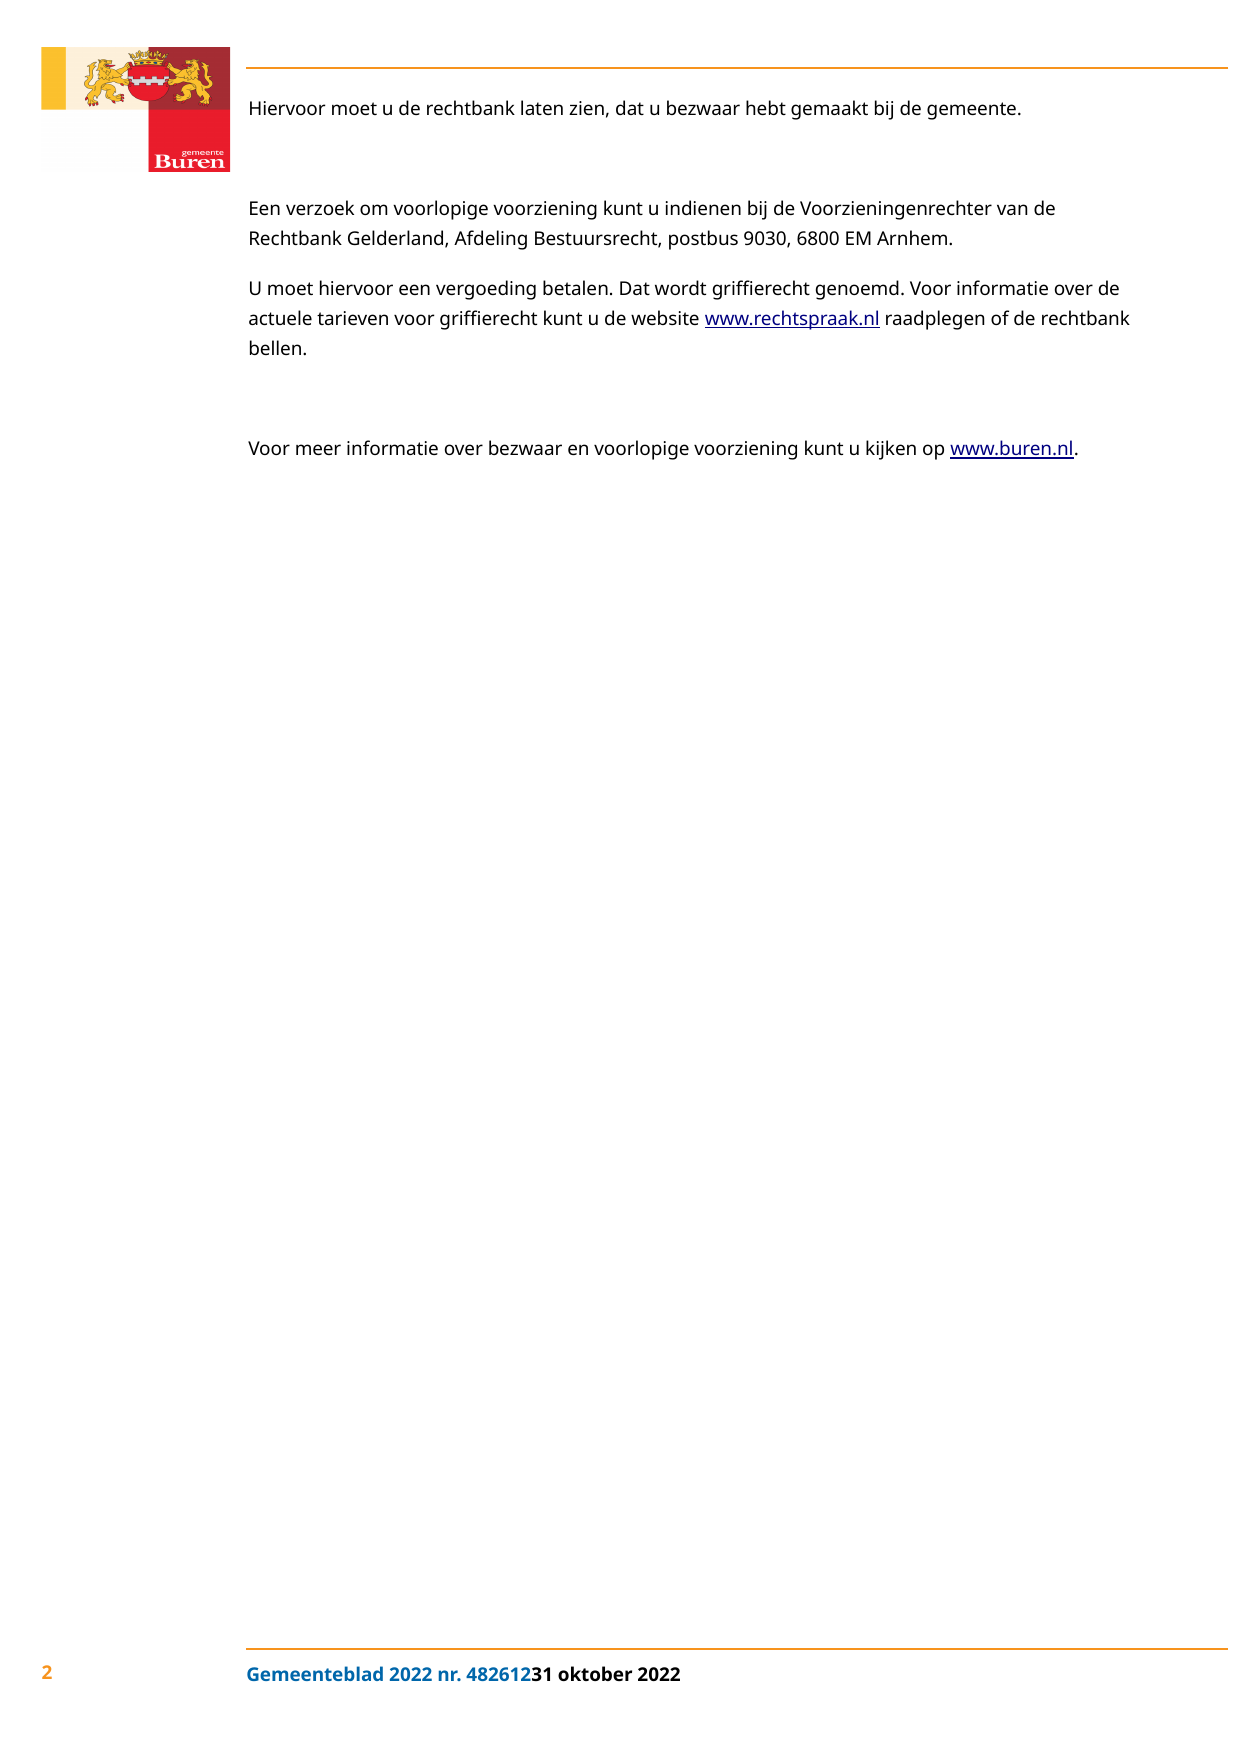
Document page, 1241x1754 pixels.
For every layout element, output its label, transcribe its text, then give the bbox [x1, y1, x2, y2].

text Hiervoor moet u de rechtbank laten zien, dat u bezwaar hebt gemaakt bij de gemeente. [248, 95, 1152, 121]
text U moet hiervoor een vergoeding betalen. Dat wordt griffierecht genoemd. Voor informatie over de actuele tarieven voor griffierecht kunt u de website www.rechtspraak.nl raadplegen of de rechtbank bellen. [248, 276, 1152, 361]
text Voor meer informatie over bezwaar en voorlopige voorziening kunt u kijken op www.buren.nl. [248, 436, 1152, 461]
picture [41, 47, 231, 172]
text Een verzoek om voorlopige voorziening kunt u indienen bij de Voorzieningenrechter van de Rechtbank Gelderland, Afdeling Bestuursrecht, postbus 9030, 6800 EM Arnhem. [248, 196, 1152, 251]
